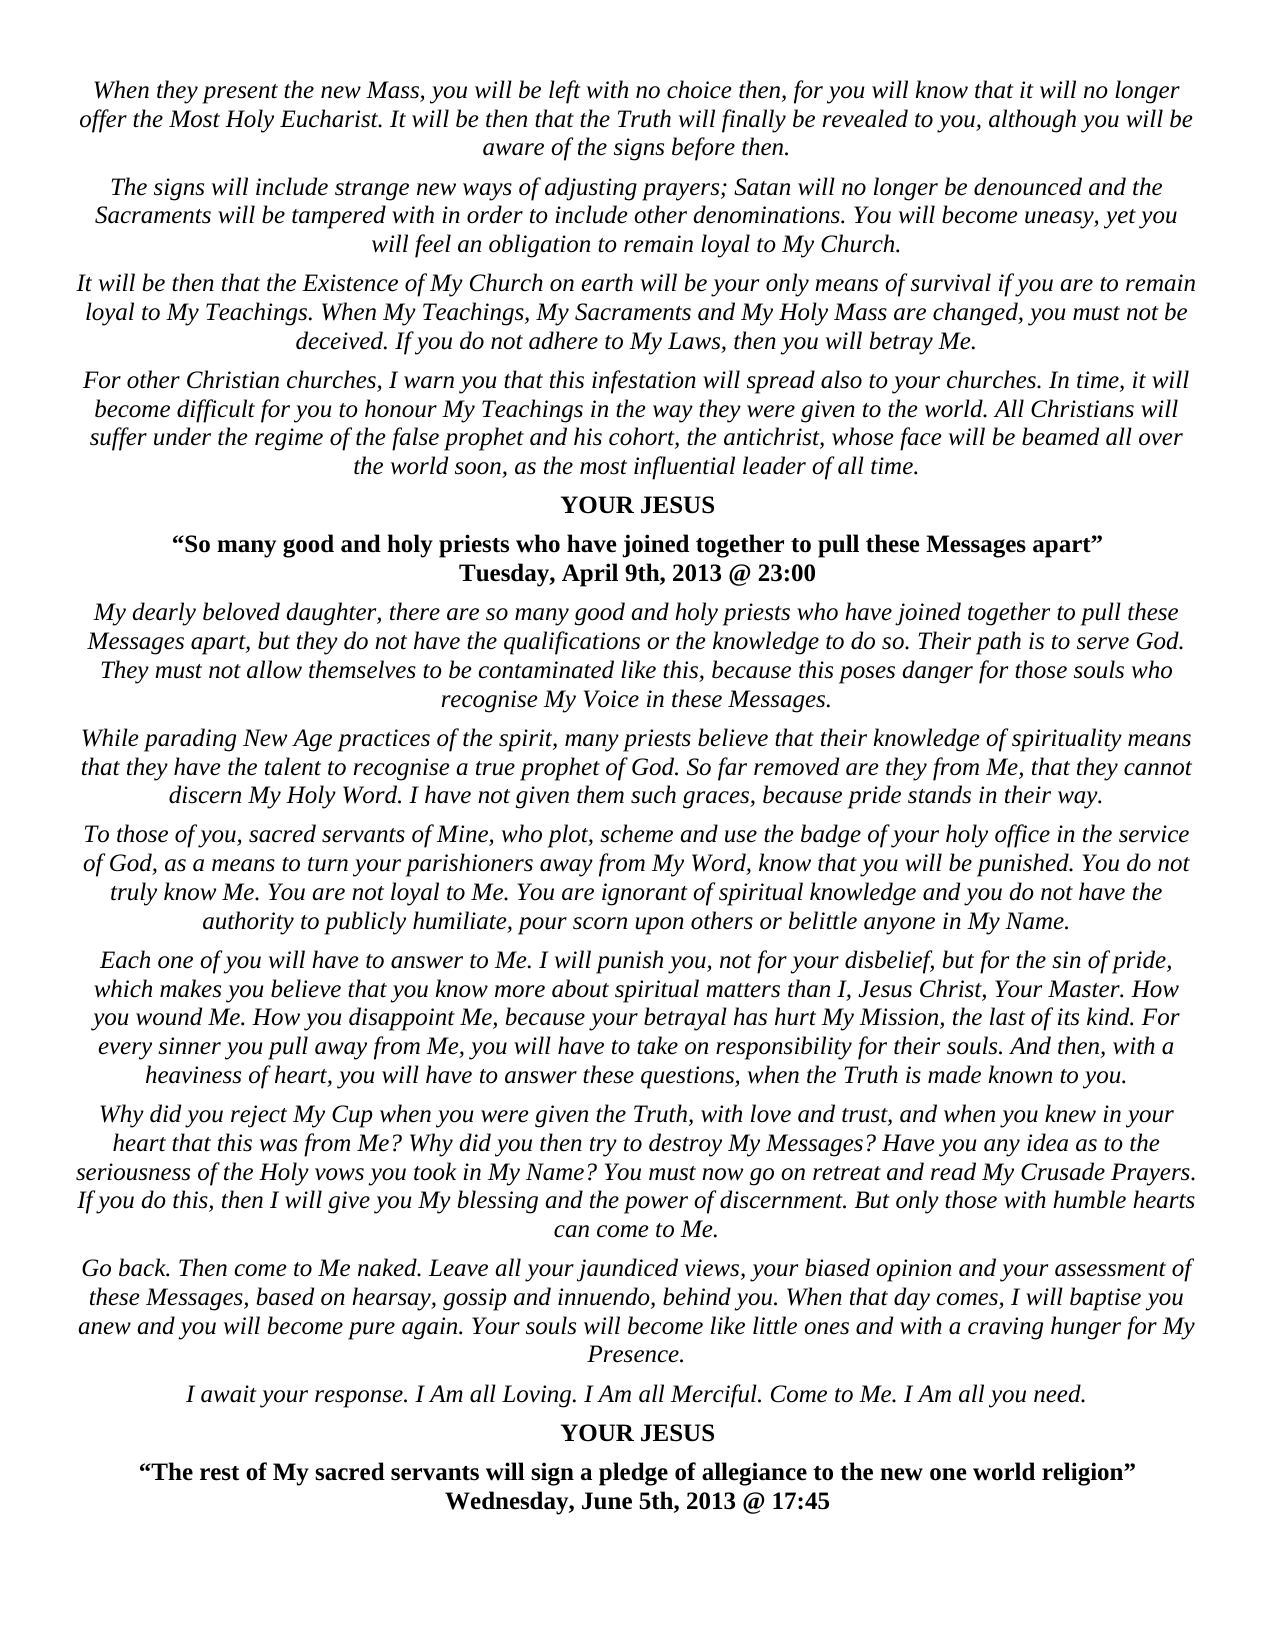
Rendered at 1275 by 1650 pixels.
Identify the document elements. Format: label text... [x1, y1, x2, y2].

text The signs will include strange new ways of adjusting prayers; Satan will no longer be denounced and the Sacraments will be tampered with in order to include other denominations. You will become uneasy, yet you will feel an obligation to remain loyal to My Church. [75, 172, 1200, 258]
text YOUR JESUS [75, 1418, 1200, 1447]
text It will be then that the Existence of My Church on earth will be your only means of survival if you are to remain loyal to My Teachings. When My Teachings, My Sacraments and My Holy Mass are changed, you must not be deceived. If you do not adhere to My Laws, then you will betray Me. [75, 268, 1200, 354]
text “The rest of My sacred servants will sign a pledge of allegiance to the new one world religion” Wednesday, June 5th, 2013 @ 17:45 [75, 1457, 1200, 1514]
text Each one of you will have to answer to Me. I will punish you, not for your disbelief, but for the sin of pride, which makes you believe that you know more about spiritual matters than I, Jesus Christ, Your Master. How you wound Me. How you disappoint Me, because your betrayal has hurt My Mission, the last of its kind. For every sinner you pull away from Me, you will have to take on responsibility for their souls. And then, with a heaviness of heart, you will have to answer these questions, when the Truth is made known to you. [75, 945, 1200, 1089]
text While parading New Age practices of the spirit, many priests believe that their knowledge of spirituality means that they have the talent to recognise a true prophet of God. So far removed are they from Me, that they cannot discern My Holy Word. I have not given them such graces, because pride stands in their way. [75, 723, 1200, 809]
text Go back. Then come to Me naked. Leave all your jaundiced views, your biased opinion and your assessment of these Messages, based on hearsay, gossip and innuendo, behind you. When that day comes, I will baptise you anew and you will become pure again. Your souls will become like little ones and with a craving hunger for My Presence. [75, 1253, 1200, 1368]
text For other Christian churches, I warn you that this infestation will spread also to your churches. In time, it will become difficult for you to honour My Teachings in the way they were given to the world. All Christians will suffer under the regime of the false prophet and his cohort, the antichrist, whose face will be beamed all over the world soon, as the most influential leader of all time. [75, 365, 1200, 480]
text Why did you reject My Cup when you were given the Truth, with love and trust, and when you knew in your heart that this was from Me? Why did you then try to destroy My Messages? Have you any idea as to the seriousness of the Holy vows you took in My Name? You must now go on retreat and read My Crusade Prayers. If you do this, then I will give you My blessing and the power of discernment. But only those with humble hearts can come to Me. [75, 1099, 1200, 1243]
text When they present the new Mass, you will be left with no choice then, for you will know that it will no longer offer the Most Holy Eucharist. It will be then that the Truth will finally be revealed to you, although you will be aware of the signs before then. [75, 75, 1200, 161]
text To those of you, sacred servants of Mine, who plot, scheme and use the badge of your holy office in the service of God, as a means to turn your parishioners away from My Word, know that you will be punished. You do not truly know Me. You are not loyal to Me. You are ignorant of spiritual knowledge and you do not have the authority to publicly humiliate, pour scorn upon others or belittle anyone in My Name. [75, 819, 1200, 934]
text I await your response. I Am all Loving. I Am all Merciful. Come to Me. I Am all you need. [75, 1379, 1200, 1407]
text My dearly beloved daughter, there are so many good and holy priests who have joined together to pull these Messages apart, but they do not have the qualifications or the knowledge to do so. Their path is to serve God. They must not allow themselves to be contaminated like this, because this poses danger for those souls who recognise My Voice in these Messages. [75, 597, 1200, 712]
text YOUR JESUS [75, 490, 1200, 519]
text “So many good and holy priests who have joined together to pull these Messages apart” Tuesday, April 9th, 2013 @ 23:00 [75, 529, 1200, 587]
